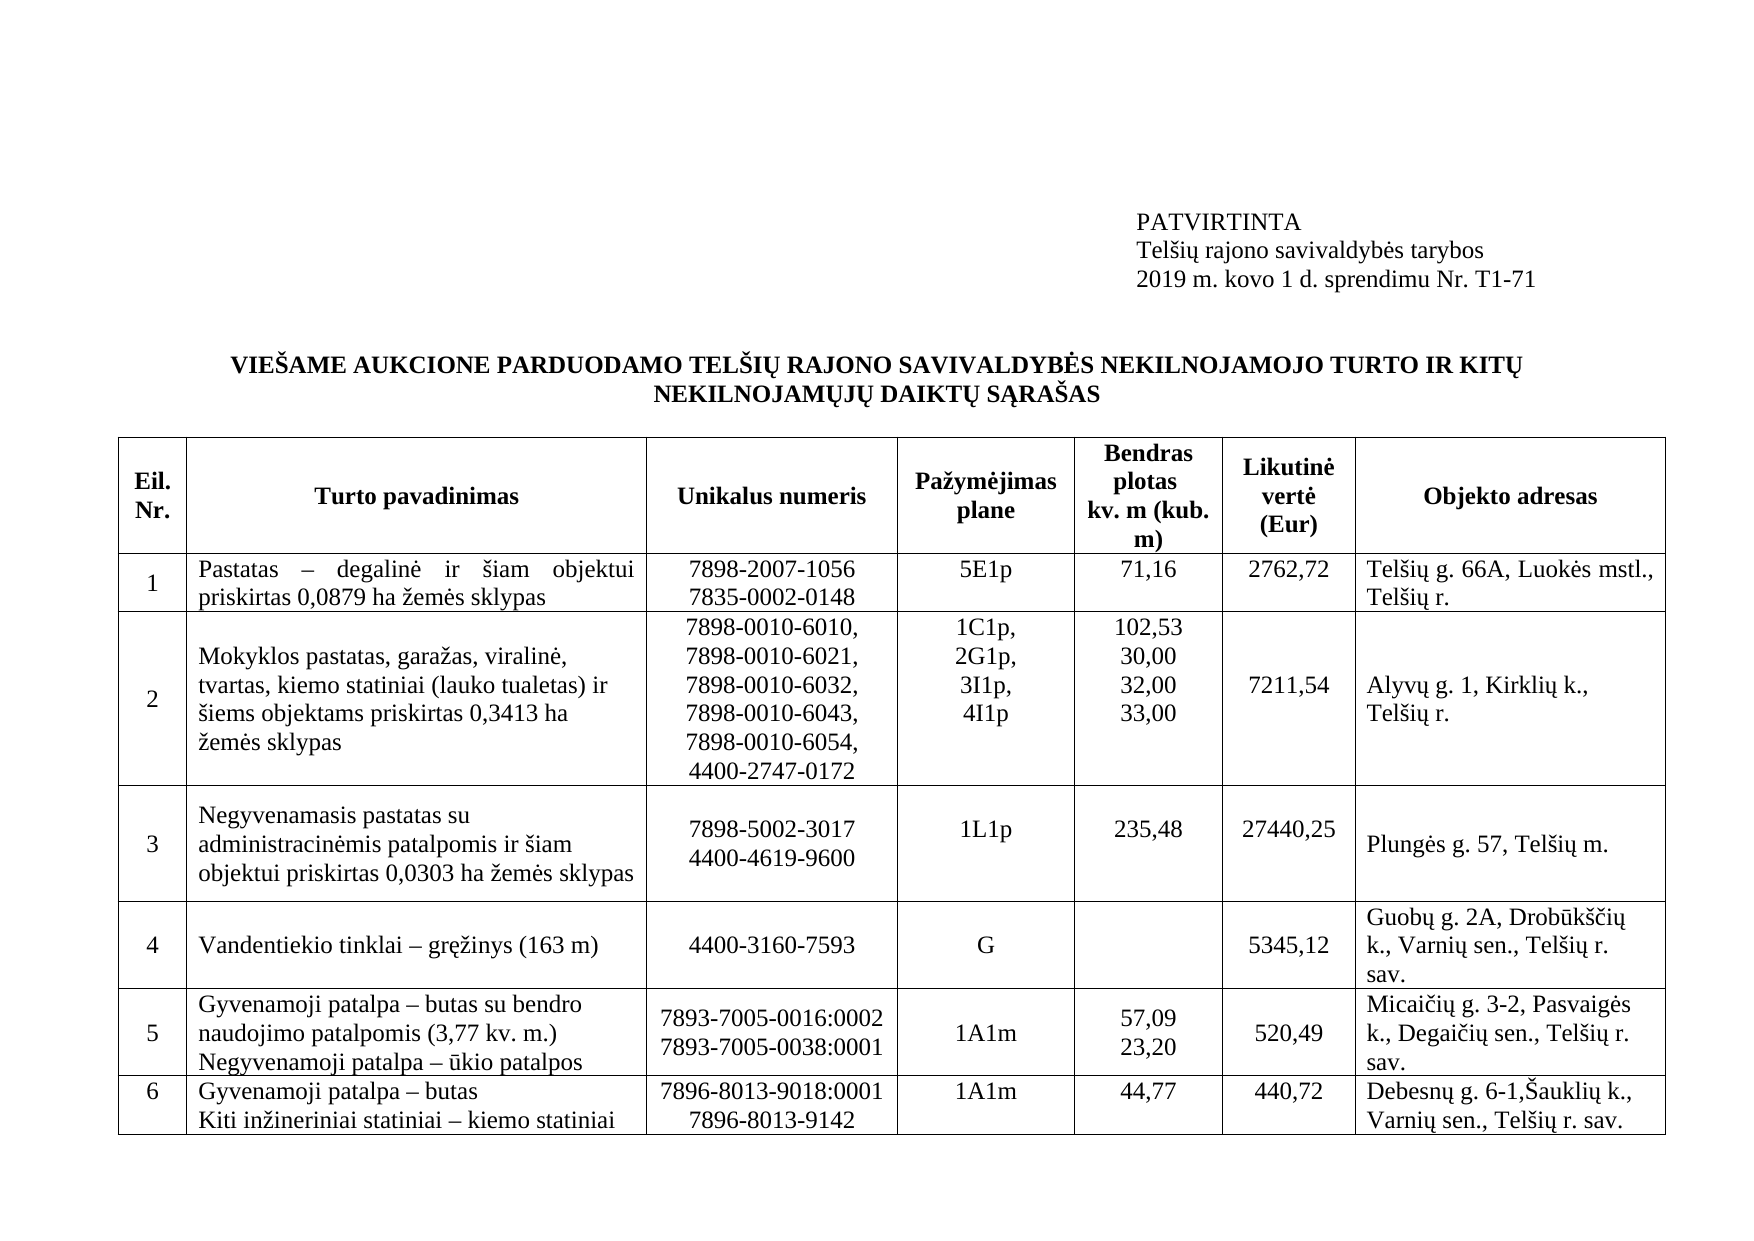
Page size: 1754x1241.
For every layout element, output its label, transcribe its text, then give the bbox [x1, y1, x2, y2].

table_cell 5E1p [898, 554, 1074, 611]
table_cell 7211,54 [1223, 612, 1355, 785]
table_cell 71,16 [1075, 554, 1222, 611]
table_cell [1075, 902, 1222, 988]
table_cell 3 [119, 786, 186, 901]
table_cell 5345,12 [1223, 902, 1355, 988]
text 2019 m. kovo 1 d. sprendimu Nr. T1-71 [878, 264, 1636, 293]
table_cell 7898-5002-3017 4400-4619-9600 [647, 786, 897, 901]
table_cell 1A1m [898, 1076, 1074, 1134]
table_cell 520,49 [1223, 989, 1355, 1075]
table_cell 440,72 [1223, 1076, 1355, 1134]
table_cell Plungės g. 57, Telšių m. [1356, 786, 1665, 901]
table_cell Guobų g. 2A, Drobūkščių k., Varnių sen., Telšių r. sav. [1356, 902, 1665, 988]
table_header Objekto adresas [1356, 438, 1665, 553]
table_cell 7893-7005-0016:0002 7893-7005-0038:0001 [647, 989, 897, 1075]
text PATVIRTINTA [878, 207, 1636, 235]
table_cell Alyvų g. 1, Kirklių k., Telšių r. [1356, 612, 1665, 785]
table_header Bendras plotas kv. m (kub. m) [1075, 438, 1222, 553]
table_cell 2762,72 [1223, 554, 1355, 611]
table_cell 44,77 [1075, 1076, 1222, 1134]
table_cell 27440,25 [1223, 786, 1355, 901]
table_cell Debesnų g. 6-1,Šauklių k., Varnių sen., Telšių r. sav. [1356, 1076, 1665, 1134]
table_header Eil. Nr. [119, 438, 186, 553]
table_cell 102,53 30,00 32,00 33,00 [1075, 612, 1222, 785]
table_cell Telšių g. 66A, Luokės mstl., Telšių r. [1356, 554, 1665, 611]
table_cell 6 [119, 1076, 186, 1134]
table_cell 4 [119, 902, 186, 988]
table_cell 7898-0010-6010, 7898-0010-6021, 7898-0010-6032, 7898-0010-6043, 7898-0010-6054, 4400-2747-0172 [647, 612, 897, 785]
table_header Pažymėjimas plane [898, 438, 1074, 553]
table_cell 1A1m [898, 989, 1074, 1075]
table_cell Gyvenamoji patalpa – butas su bendro naudojimo patalpomis (3,77 kv. m.) Negyvenamoji patalpa – ūkio patalpos [187, 989, 646, 1075]
table_header Turto pavadinimas [187, 438, 646, 553]
table_cell 57,09 23,20 [1075, 989, 1222, 1075]
table_cell 4400-3160-7593 [647, 902, 897, 988]
table_cell Micaičių g. 3-2, Pasvaigės k., Degaičių sen., Telšių r. sav. [1356, 989, 1665, 1075]
table_cell Negyvenamasis pastatas su administracinėmis patalpomis ir šiam objektui priskirtas 0,0303 ha žemės sklypas [187, 786, 646, 901]
table_cell 7896-8013-9018:0001 7896-8013-9142 [647, 1076, 897, 1134]
table_cell Gyvenamoji patalpa – butas Kiti inžineriniai statiniai – kiemo statiniai [187, 1076, 646, 1134]
table_cell 7898-2007-1056 7835-0002-0148 [647, 554, 897, 611]
table_cell 235,48 [1075, 786, 1222, 901]
text Telšių rajono savivaldybės tarybos [878, 235, 1636, 264]
table_cell Mokyklos pastatas, garažas, viralinė, tvartas, kiemo statiniai (lauko tualetas) ir šiems objektams priskirtas 0,3413 ha žemės sklypas [187, 612, 646, 785]
text VIEŠAME AUKCIONE PARDUODAMO TELŠIŲ RAJONO SAVIVALDYBĖS NEKILNOJAMOJO TURTO IR KITŲ NEKILNOJAMŲJŲ DAIKTŲ SĄRAŠAS [118, 350, 1636, 408]
table_header Likutinė vertė (Eur) [1223, 438, 1355, 553]
table_cell 2 [119, 612, 186, 785]
table_cell Vandentiekio tinklai – gręžinys (163 m) [187, 902, 646, 988]
table_cell G [898, 902, 1074, 988]
table_cell Pastatas – degalinė ir šiam objektui priskirtas 0,0879 ha žemės sklypas [187, 554, 646, 611]
table_cell 1 [119, 554, 186, 611]
table_cell 5 [119, 989, 186, 1075]
table_header Unikalus numeris [647, 438, 897, 553]
table_cell 1L1p [898, 786, 1074, 901]
table_cell 1C1p, 2G1p, 3I1p, 4I1p [898, 612, 1074, 785]
